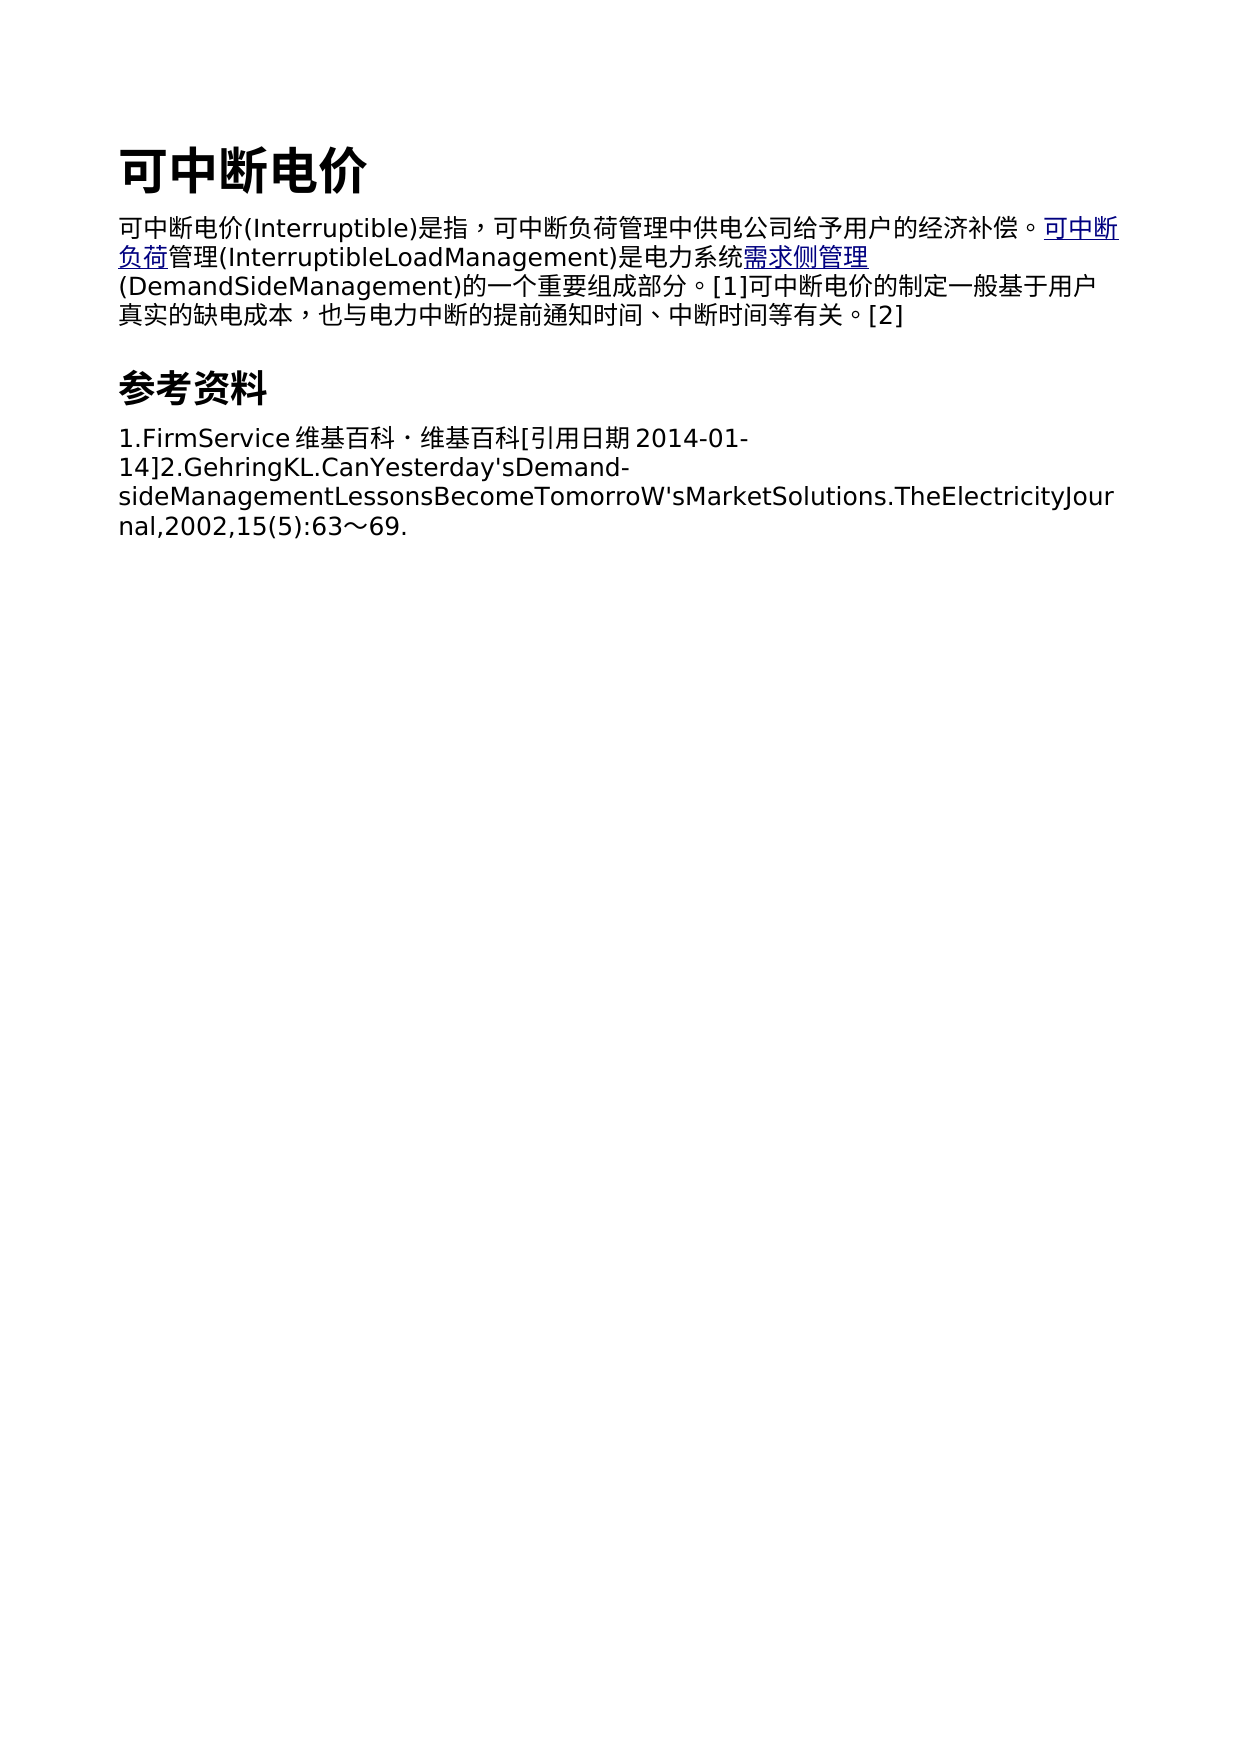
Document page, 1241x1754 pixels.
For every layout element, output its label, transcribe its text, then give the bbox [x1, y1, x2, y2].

subtitle 可中断电价 [118, 143, 1122, 201]
text 1.FirmService维基百科．维基百科[引用日期2014-01-14]2.GehringKL.CanYesterday'sDemand-sideManagementLessonsBecomeTomorroW'sMarketSolutions.TheElectricityJournal,2002,15(5):63～69. [118, 424, 1122, 541]
text 可中断电价(Interruptible)是指，可中断负荷管理中供电公司给予用户的经济补偿。可中断负荷管理(InterruptibleLoadManagement)是电力系统需求侧管理(DemandSideManagement)的一个重要组成部分。[1]可中断电价的制定一般基于用户真实的缺电成本，也与电力中断的提前通知时间、中断时间等有关。[2] [118, 214, 1122, 331]
subtitle 参考资料 [118, 368, 1122, 412]
